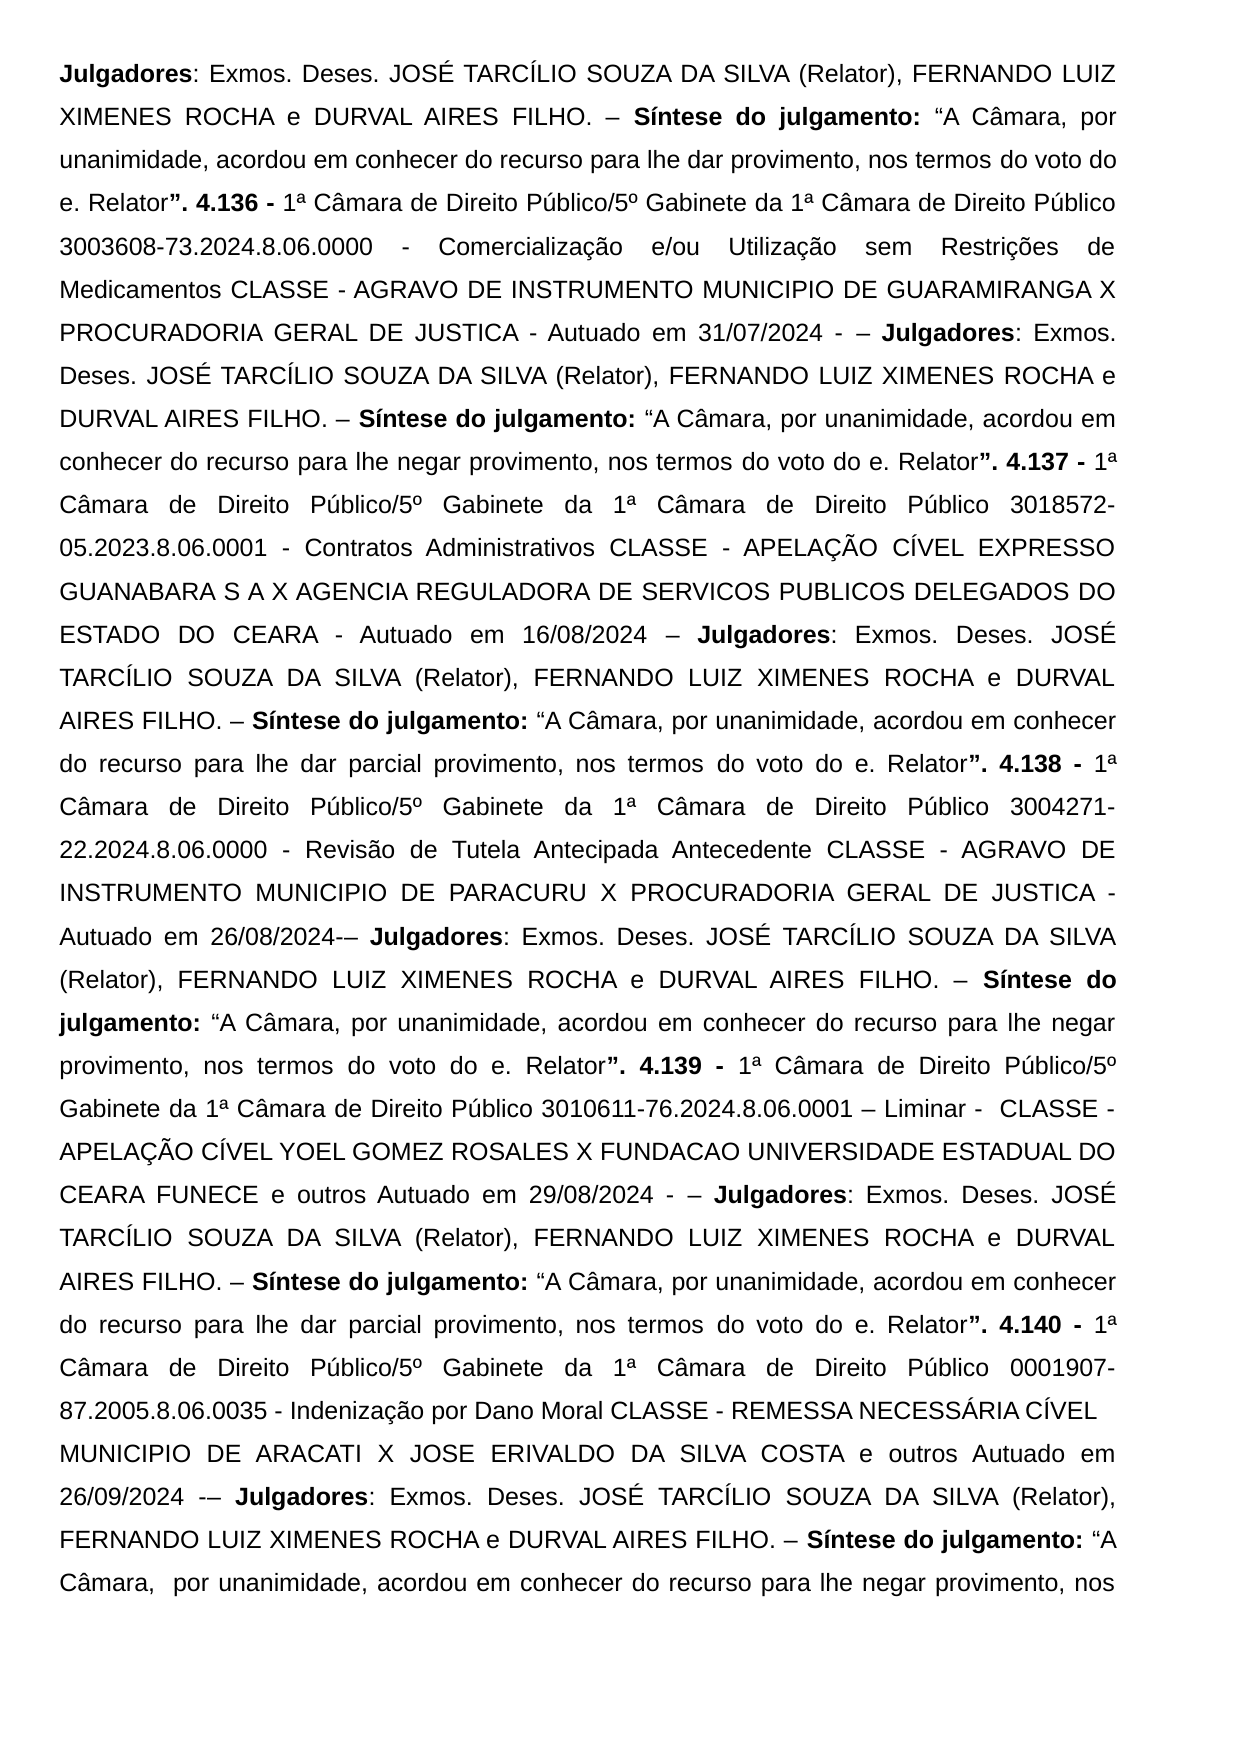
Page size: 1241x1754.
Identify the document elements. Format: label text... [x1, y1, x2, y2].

text MUNICIPIO DE ARACATI X JOSE ERIVALDO DA SILVA COSTA e outros Autuado em 26/09/2024 -– Julgadores: Exmos. Deses. JOSÉ TARCÍLIO SOUZA DA SILVA (Relator), FERNANDO LUIZ XIMENES ROCHA e DURVAL AIRES FILHO. – Síntese do julgamento: “A Câmara, por unanimidade, acordou em conhecer do recurso para lhe negar provimento, nos [59, 1439, 1117, 1597]
text Julgadores: Exmos. Deses. JOSÉ TARCÍLIO SOUZA DA SILVA (Relator), FERNANDO LUIZ XIMENES ROCHA e DURVAL AIRES FILHO. – Síntese do julgamento: “A Câmara, por unanimidade, acordou em conhecer do recurso para lhe dar provimento, nos termos do voto do e. Relator”. 4.136 - 1ª Câmara de Direito Público/5º Gabinete da 1ª Câmara de Direito Público 3003608-73.2024.8.06.0000 - Comercialização e/ou Utilização sem Restrições de Medicamentos CLASSE - AGRAVO DE INSTRUMENTO MUNICIPIO DE GUARAMIRANGA X PROCURADORIA GERAL DE JUSTICA - Autuado em 31/07/2024 - – Julgadores: Exmos. Deses. JOSÉ TARCÍLIO SOUZA DA SILVA (Relator), FERNANDO LUIZ XIMENES ROCHA e DURVAL AIRES FILHO. – Síntese do julgamento: “A Câmara, por unanimidade, acordou em conhecer do recurso para lhe negar provimento, nos termos do voto do e. Relator”. 4.137 - 1ª Câmara de Direito Público/5º Gabinete da 1ª Câmara de Direito Público 3018572-05.2023.8.06.0001 - Contratos Administrativos CLASSE - APELAÇÃO CÍVEL EXPRESSO GUANABARA S A X AGENCIA REGULADORA DE SERVICOS PUBLICOS DELEGADOS DO ESTADO DO CEARA - Autuado em 16/08/2024 – Julgadores: Exmos. Deses. JOSÉ TARCÍLIO SOUZA DA SILVA (Relator), FERNANDO LUIZ XIMENES ROCHA e DURVAL AIRES FILHO. – Síntese do julgamento: “A Câmara, por unanimidade, acordou em conhecer do recurso para lhe dar parcial provimento, nos termos do voto do e. Relator”. 4.138 - 1ª Câmara de Direito Público/5º Gabinete da 1ª Câmara de Direito Público 3004271-22.2024.8.06.0000 - Revisão de Tutela Antecipada Antecedente CLASSE - AGRAVO DE INSTRUMENTO MUNICIPIO DE PARACURU X PROCURADORIA GERAL DE JUSTICA - Autuado em 26/08/2024-– Julgadores: Exmos. Deses. JOSÉ TARCÍLIO SOUZA DA SILVA (Relator), FERNANDO LUIZ XIMENES ROCHA e DURVAL AIRES FILHO. – Síntese do julgamento: “A Câmara, por unanimidade, acordou em conhecer do recurso para lhe negar provimento, nos termos do voto do e. Relator”. 4.139 - 1ª Câmara de Direito Público/5º Gabinete da 1ª Câmara de Direito Público 3010611-76.2024.8.06.0001 – Liminar - CLASSE - APELAÇÃO CÍVEL YOEL GOMEZ ROSALES X FUNDACAO UNIVERSIDADE ESTADUAL DO CEARA FUNECE e outros Autuado em 29/08/2024 - – Julgadores: Exmos. Deses. JOSÉ TARCÍLIO SOUZA DA SILVA (Relator), FERNANDO LUIZ XIMENES ROCHA e DURVAL AIRES FILHO. – Síntese do julgamento: “A Câmara, por unanimidade, acordou em conhecer do recurso para lhe dar parcial provimento, nos termos do voto do e. Relator”. 4.140 - 1ª Câmara de Direito Público/5º Gabinete da 1ª Câmara de Direito Público 0001907-87.2005.8.06.0035 - Indenização por Dano Moral CLASSE - REMESSA NECESSÁRIA CÍVEL [59, 59, 1117, 1425]
